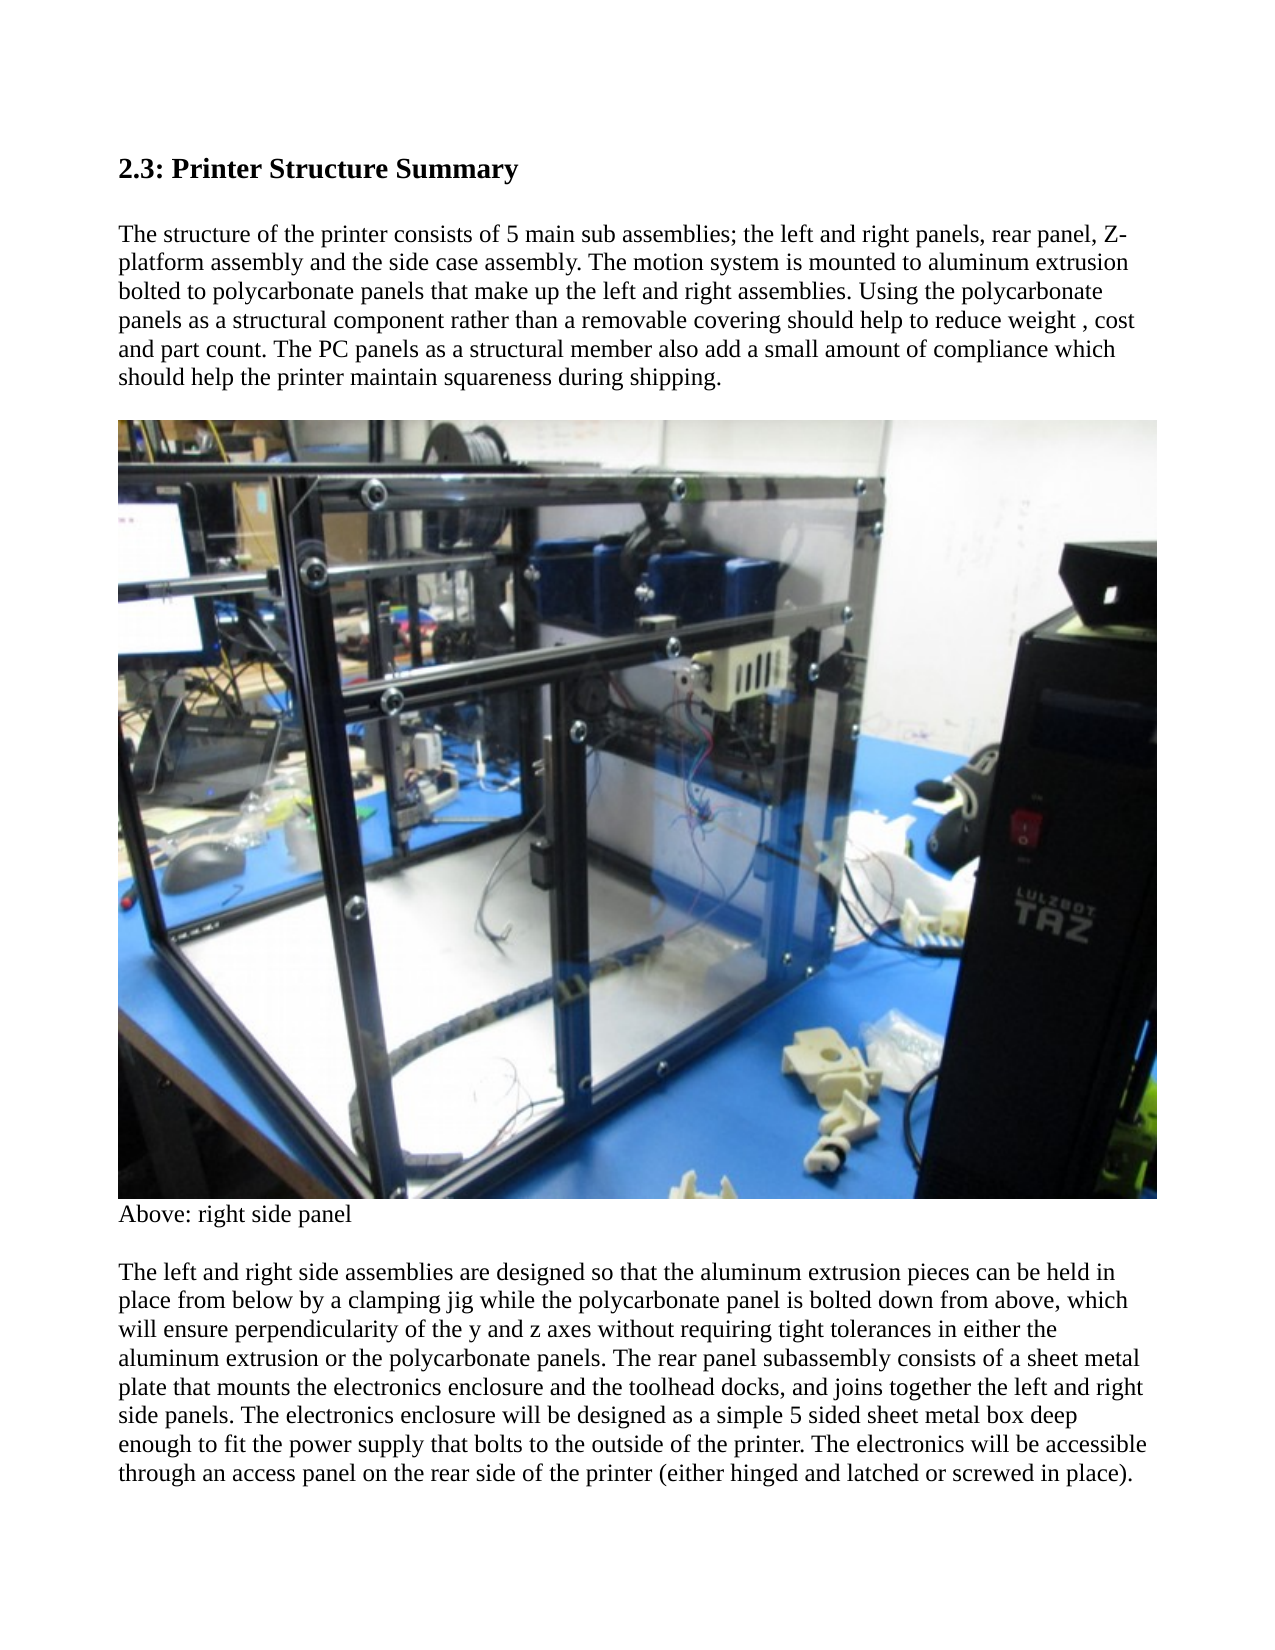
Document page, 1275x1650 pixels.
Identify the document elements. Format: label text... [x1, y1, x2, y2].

picture [118, 420, 1157, 1199]
text The left and right side assemblies are designed so that the aluminum extrusion pieces can be held in place from below by a clamping jig while the polycarbonate panel is bolted down from above, which will ensure perpendicularity of the y and z axes without requiring tight tolerances in either the aluminum extrusion or the polycarbonate panels. The rear panel subassembly consists of a sheet metal plate that mounts the electronics enclosure and the toolhead docks, and joins together the left and right side panels. The electronics enclosure will be designed as a simple 5 sided sheet metal box deep enough to fit the power supply that bolts to the outside of the printer. The electronics will be accessible through an access panel on the rear side of the printer (either hinged and latched or screwed in place). [118, 1257, 1157, 1487]
text 2.3: Printer Structure Summary [118, 152, 1157, 185]
text The structure of the printer consists of 5 main sub assemblies; the left and right panels, rear panel, Z-platform assembly and the side case assembly. The motion system is mounted to aluminum extrusion bolted to polycarbonate panels that make up the left and right assemblies. Using the polycarbonate panels as a structural component rather than a removable covering should help to reduce weight , cost and part count. The PC panels as a structural member also add a small amount of compliance which should help the printer maintain squareness during shipping. [118, 219, 1157, 391]
text Above: right side panel [118, 1199, 1157, 1228]
